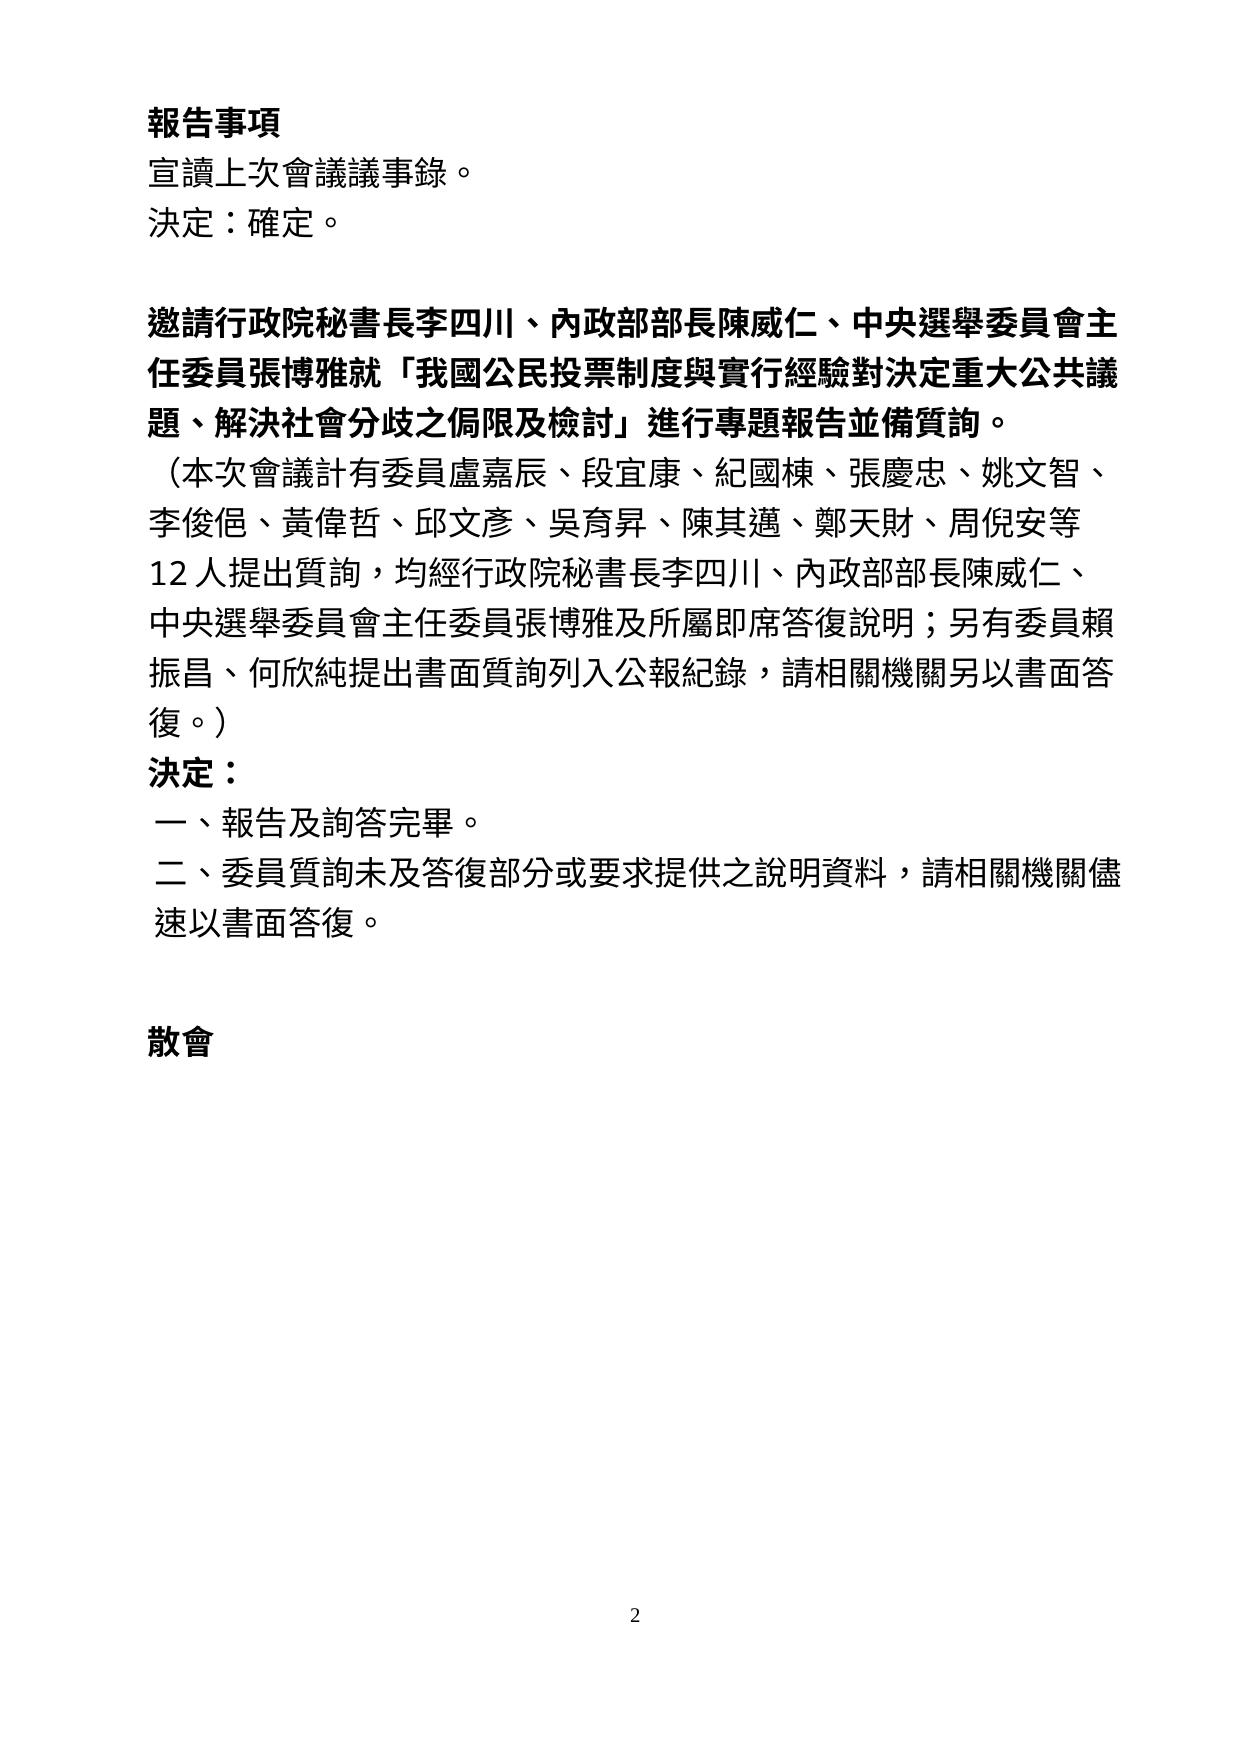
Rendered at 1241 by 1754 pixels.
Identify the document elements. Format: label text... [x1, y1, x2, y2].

text 宣讀上次會議議事錄。 [148, 146, 1181, 196]
text 散會 [148, 1014, 1181, 1064]
text 決定：確定。 [148, 196, 1181, 246]
text 報告事項 [148, 96, 1181, 146]
text 一、報告及詢答完畢。 [154, 796, 1122, 846]
text 二、委員質詢未及答復部分或要求提供之說明資料，請相關機關儘速以書面答復。 [154, 846, 1122, 946]
text 決定： [148, 746, 1122, 796]
text （本次會議計有委員盧嘉辰、段宜康、紀國棟、張慶忠、姚文智、李俊俋、黃偉哲、邱文彥、吳育昇、陳其邁、鄭天財、周倪安等12人提出質詢，均經行政院秘書長李四川、內政部部長陳威仁、中央選舉委員會主任委員張博雅及所屬即席答復說明；另有委員賴振昌、何欣純提出書面質詢列入公報紀錄，請相關機關另以書面答復。） [148, 446, 1122, 746]
text 邀請行政院秘書長李四川、內政部部長陳威仁、中央選舉委員會主任委員張博雅就「我國公民投票制度與實行經驗對決定重大公共議題、解決社會分歧之侷限及檢討」進行專題報告並備質詢。 [148, 296, 1122, 446]
